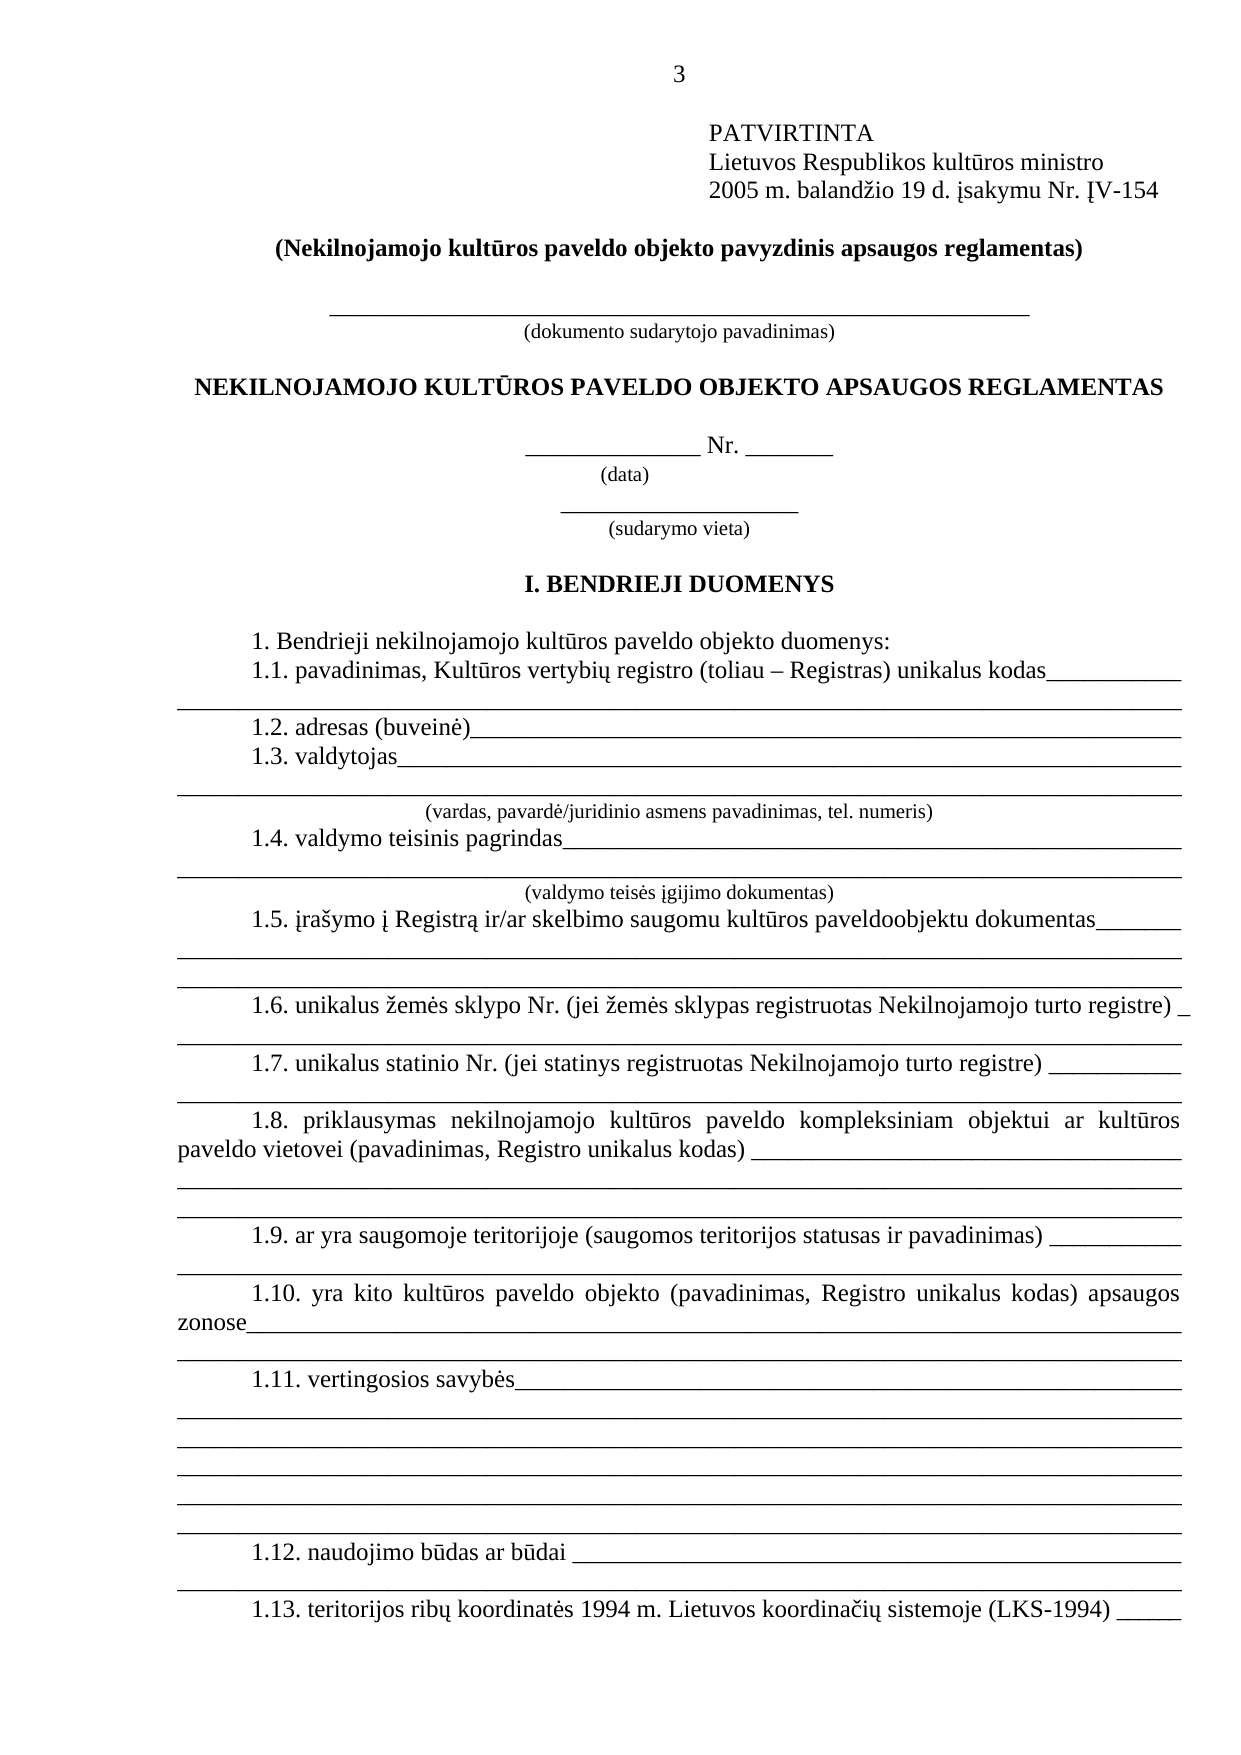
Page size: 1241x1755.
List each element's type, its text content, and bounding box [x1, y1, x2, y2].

text I. BENDRIEJI DUOMENYS [177, 569, 1181, 597]
text (vardas, pavardė/juridinio asmens pavadinimas, tel. numeris) [177, 799, 1181, 823]
text (dokumento sudarytojo pavadinimas) [177, 319, 1181, 343]
text 1.13. teritorijos ribų koordinatės 1994 m. Lietuvos koordinačių sistemoje (LKS-1994) [177, 1594, 1181, 1623]
text 1.6. unikalus žemės sklypo Nr. (jei žemės sklypas registruotas Nekilnojamojo turto registre) [177, 991, 1181, 1019]
text ________________________________________________________ [177, 291, 1181, 319]
text (sudarymo vieta) [177, 516, 1181, 540]
text 1.9. ar yra saugomoje teritorijoje (saugomos teritorijos statusas ir pavadinimas) [177, 1221, 1181, 1249]
text 1. Bendrieji nekilnojamojo kultūros paveldo objekto duomenys: [177, 626, 1181, 655]
text 1.7. unikalus statinio Nr. (jei statinys registruotas Nekilnojamojo turto registre) [177, 1048, 1181, 1077]
text ___________________ [177, 487, 1181, 516]
text NEKILNOJAMOJO KULTŪROS PAVELDO OBJEKTO APSAUGOS REGLAMENTAS [177, 372, 1181, 401]
text (valdymo teisės įgijimo dokumentas) [177, 880, 1181, 904]
text 1.11. vertingosios savybės [177, 1364, 1181, 1393]
text (data) [177, 458, 1181, 487]
text Lietuvos Respublikos kultūros ministro [177, 147, 1181, 176]
text (Nekilnojamojo kultūros paveldo objekto pavyzdinis apsaugos reglamentas) [177, 233, 1181, 262]
text 1.2. adresas (buveinė) [177, 712, 1181, 741]
text 1.8. priklausymas nekilnojamojo kultūros paveldo kompleksiniam objektui ar kultūros paveldo vietovei (pavadinimas, Registro unikalus kodas) [177, 1106, 1181, 1163]
text 1.10. yra kito kultūros paveldo objekto (pavadinimas, Registro unikalus kodas) apsaugos zonose [177, 1278, 1181, 1336]
text 1.4. valdymo teisinis pagrindas [177, 823, 1181, 852]
text 1.3. valdytojas [177, 741, 1181, 770]
text 1.1. pavadinimas, Kultūros vertybių registro (toliau – Registras) unikalus kodas [177, 655, 1181, 684]
text 2005 m. balandžio 19 d. įsakymu Nr. ĮV-154 [177, 176, 1181, 204]
text PATVIRTINTA [709, 118, 1181, 147]
text 1.5. įrašymo į Registrą ir/ar skelbimo saugomu kultūros paveldoobjektu dokumentas [177, 904, 1181, 933]
text ______________ Nr. _______ [177, 430, 1181, 458]
text 1.12. naudojimo būdas ar būdai [177, 1537, 1181, 1566]
